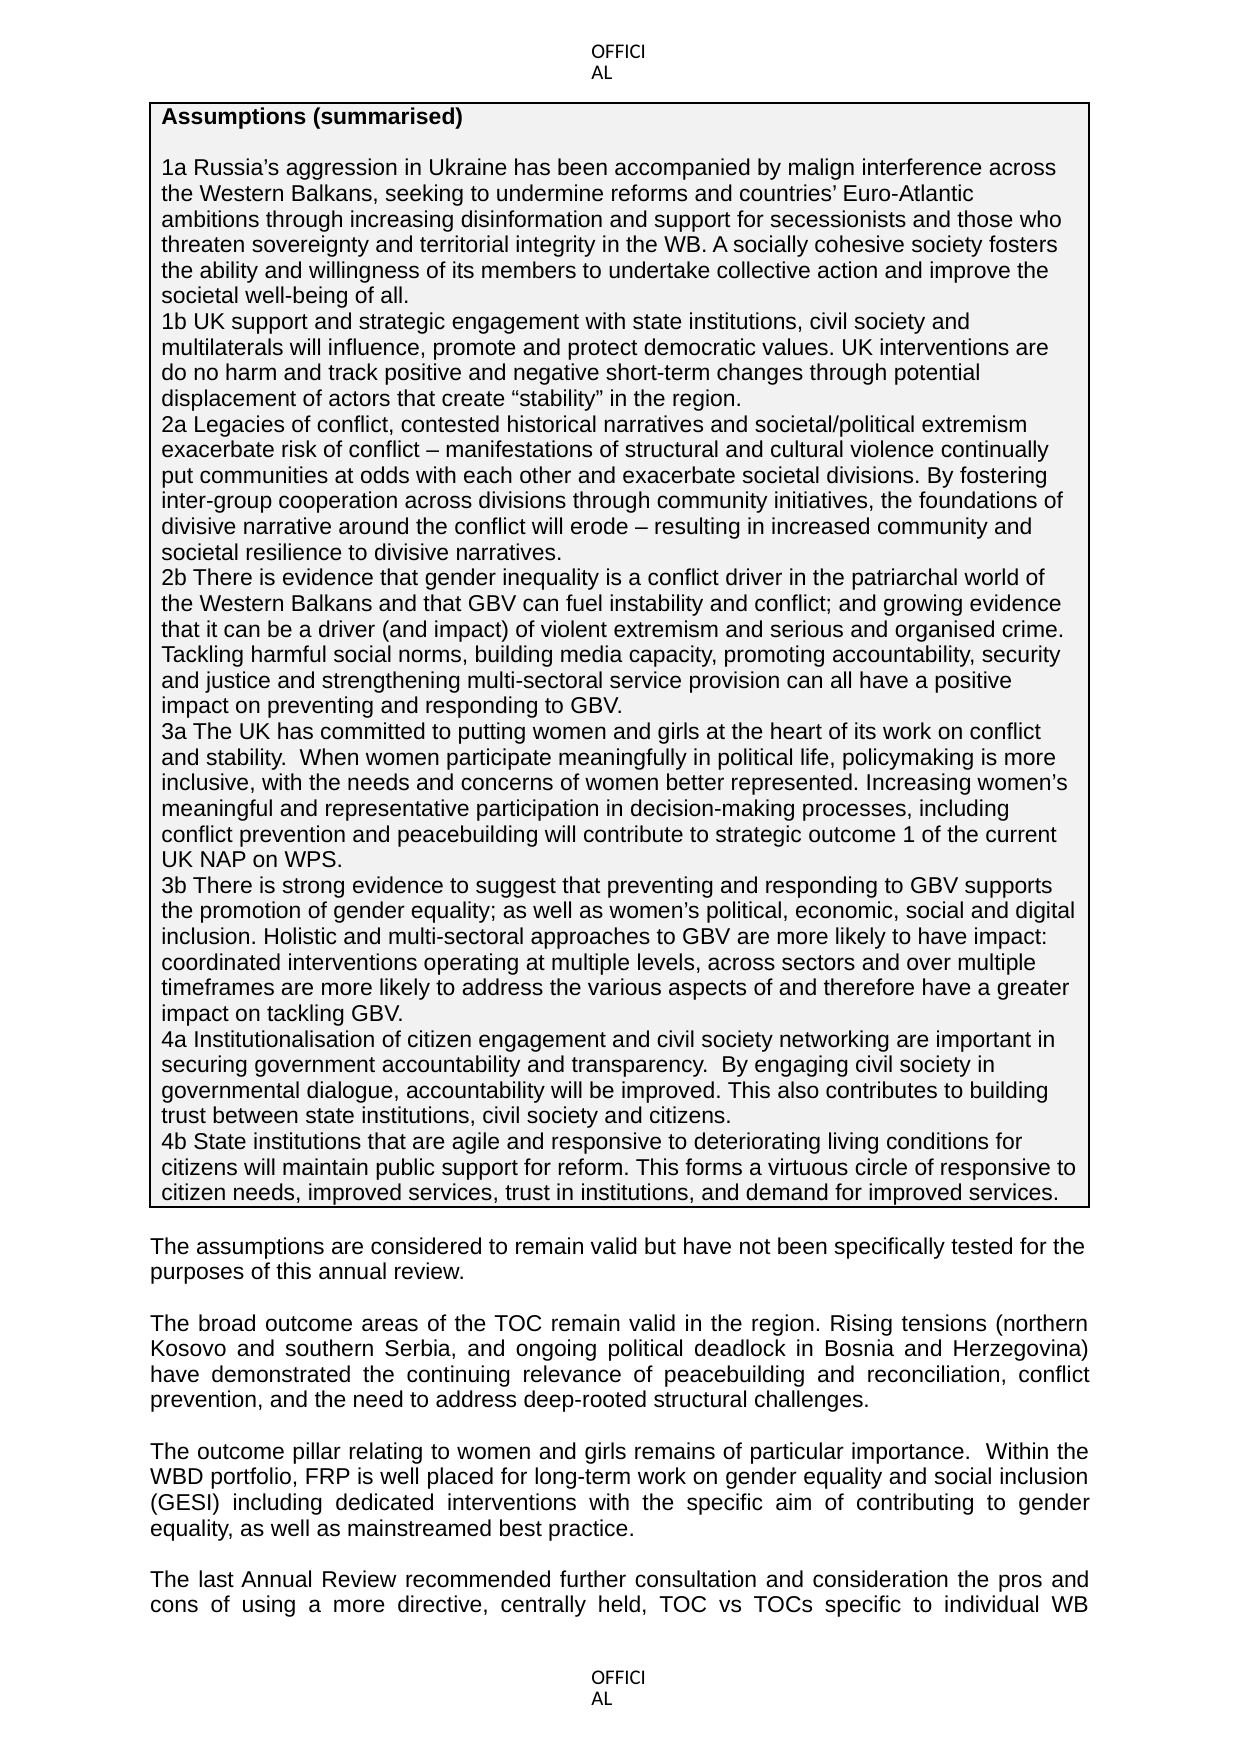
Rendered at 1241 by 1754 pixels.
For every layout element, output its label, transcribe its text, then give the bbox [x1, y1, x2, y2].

text The assumptions are considered to remain valid but have not been specifically tested for the purposes of this annual review. [150, 1233, 1090, 1284]
table_header Assumptions (summarised) 1a Russia’s aggression in Ukraine has been accompanied by malign interference across the Western Balkans, seeking to undermine reforms and countries’ Euro-Atlantic ambitions through increasing disinformation and support for secessionists and those who threaten sovereignty and territorial integrity in the WB. A socially cohesive society fosters the ability and willingness of its members to undertake collective action and improve the societal well-being of all. 1b UK support and strategic engagement with state institutions, civil society and multilaterals will influence, promote and protect democratic values. UK interventions are do no harm and track positive and negative short-term changes through potential displacement of actors that create “stability” in the region. 2a Legacies of conflict, contested historical narratives and societal/political extremism exacerbate risk of conflict – manifestations of structural and cultural violence continually put communities at odds with each other and exacerbate societal divisions. By fostering inter-group cooperation across divisions through community initiatives, the foundations of divisive narrative around the conflict will erode – resulting in increased community and societal resilience to divisive narratives. 2b There is evidence that gender inequality is a conflict driver in the patriarchal world of the Western Balkans and that GBV can fuel instability and conflict; and growing evidence that it can be a driver (and impact) of violent extremism and serious and organised crime. Tackling harmful social norms, building media capacity, promoting accountability, security and justice and strengthening multi-sectoral service provision can all have a positive impact on preventing and responding to GBV. 3a The UK has committed to putting women and girls at the heart of its work on conflict and stability. When women participate meaningfully in political life, policymaking is more inclusive, with the needs and concerns of women better represented. Increasing women’s meaningful and representative participation in decision-making processes, including conflict prevention and peacebuilding will contribute to strategic outcome 1 of the current UK NAP on WPS. 3b There is strong evidence to suggest that preventing and responding to GBV supports the promotion of gender equality; as well as women’s political, economic, social and digital inclusion. Holistic and multi-sectoral approaches to GBV are more likely to have impact: coordinated interventions operating at multiple levels, across sectors and over multiple timeframes are more likely to address the various aspects of and therefore have a greater impact on tackling GBV. 4a Institutionalisation of citizen engagement and civil society networking are important in securing government accountability and transparency. By engaging civil society in governmental dialogue, accountability will be improved. This also contributes to building trust between state institutions, civil society and citizens. 4b State institutions that are agile and responsive to deteriorating living conditions for citizens will maintain public support for reform. This forms a virtuous circle of responsive to citizen needs, improved services, trust in institutions, and demand for improved services. [151, 104, 1088, 1206]
text The last Annual Review recommended further consultation and consideration the pros and cons of using a more directive, centrally held, TOC vs TOCs specific to individual WB [150, 1566, 1090, 1618]
text The outcome pillar relating to women and girls remains of particular importance. Within the WBD portfolio, FRP is well placed for long-term work on gender equality and social inclusion (GESI) including dedicated interventions with the specific aim of contributing to gender equality, as well as mainstreamed best practice. [150, 1438, 1090, 1541]
text The broad outcome areas of the TOC remain valid in the region. Rising tensions (northern Kosovo and southern Serbia, and ongoing political deadlock in Bosnia and Herzegovina) have demonstrated the continuing relevance of peacebuilding and reconciliation, conflict prevention, and the need to address deep-rooted structural challenges. [150, 1310, 1090, 1413]
